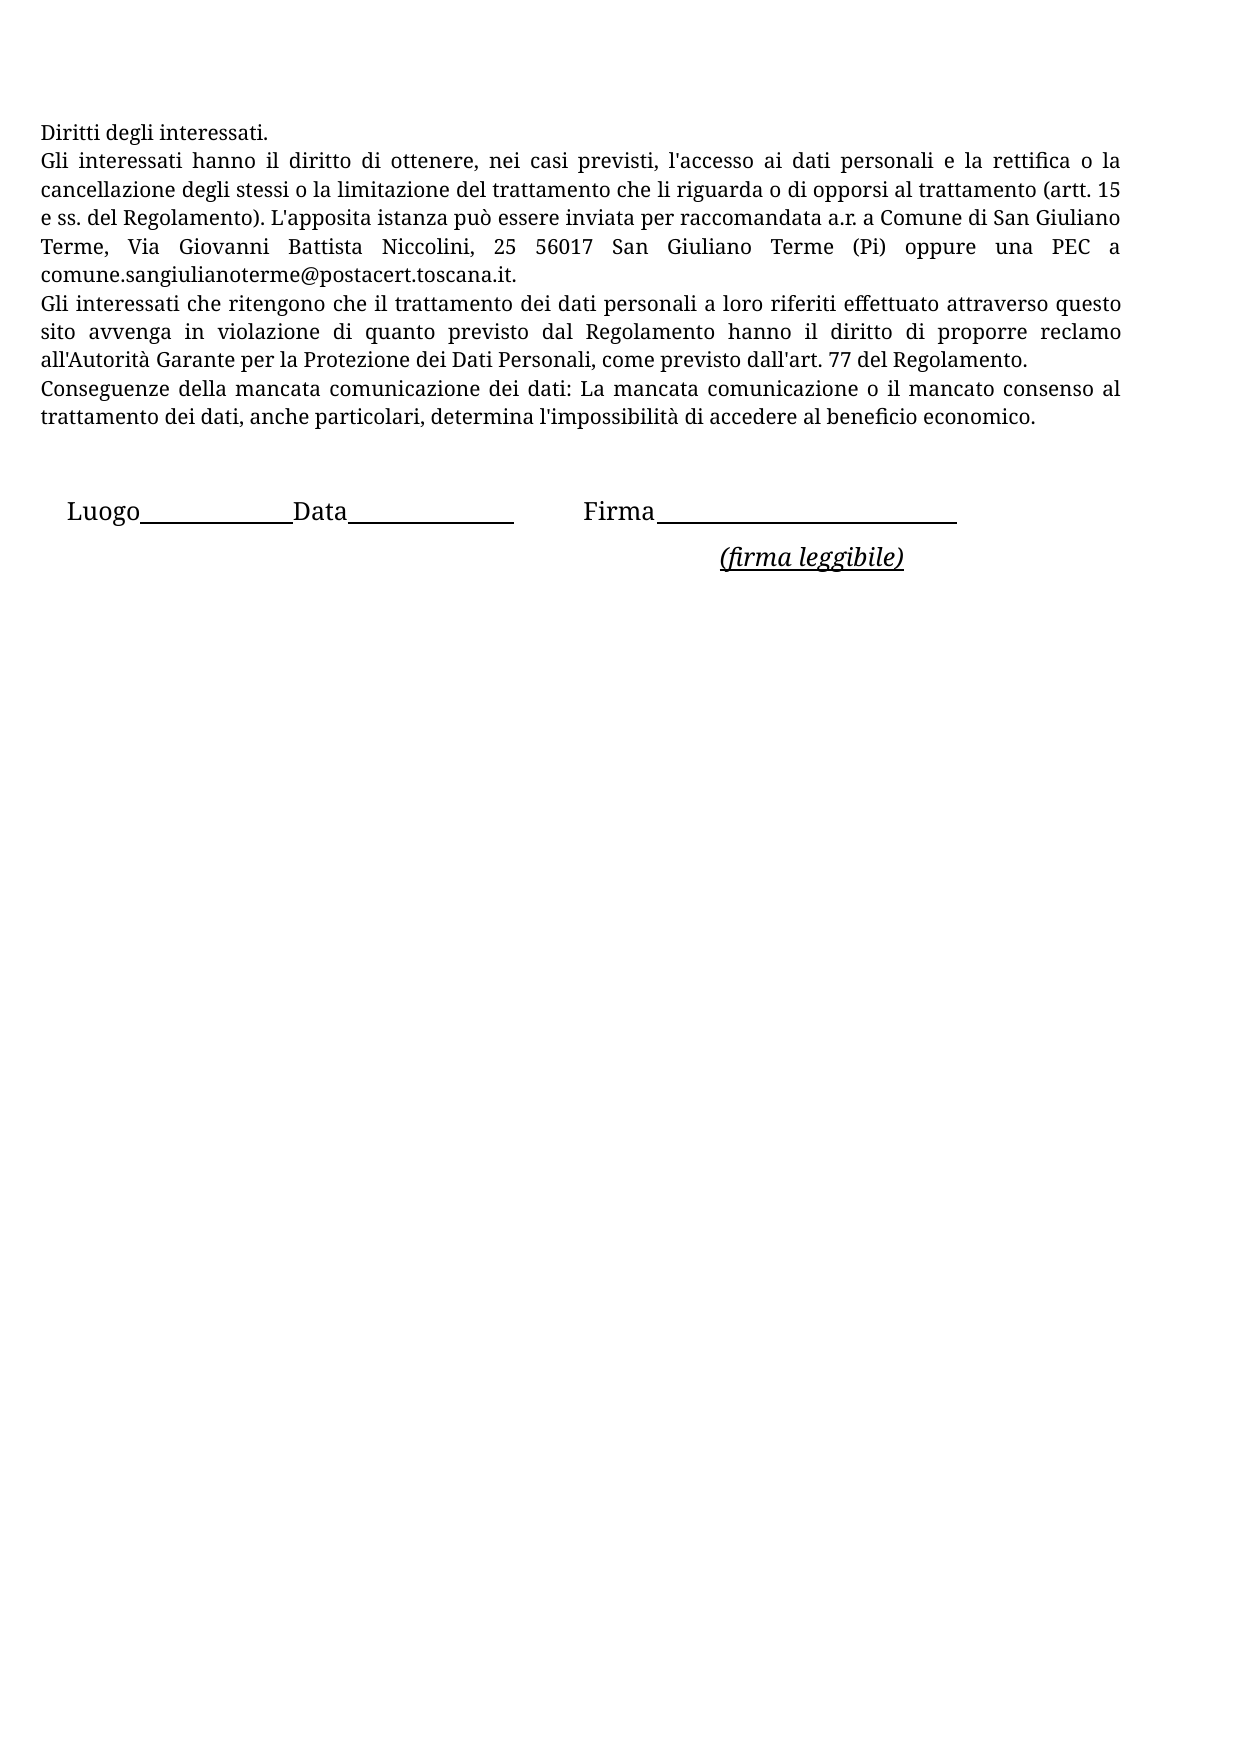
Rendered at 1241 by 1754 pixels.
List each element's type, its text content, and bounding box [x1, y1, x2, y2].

text Conseguenze della mancata comunicazione dei dati: La mancata comunicazione o il mancato consenso al trattamento dei dati, anche particolari, determina l'impossibilità di accedere al beneficio economico. [40, 374, 1122, 431]
text Luogo Data Firma [67, 493, 1122, 527]
text Gli interessati che ritengono che il trattamento dei dati personali a loro riferiti effettuato attraverso questo sito avvenga in violazione di quanto previsto dal Regolamento hanno il diritto di proporre reclamo all'Autorità Garante per la Protezione dei Dati Personali, come previsto dall'art. 77 del Regolamento. [40, 289, 1122, 374]
text Gli interessati hanno il diritto di ottenere, nei casi previsti, l'accesso ai dati personali e la rettifica o la cancellazione degli stessi o la limitazione del trattamento che li riguarda o di opporsi al trattamento (artt. 15 e ss. del Regolamento). L'apposita istanza può essere inviata per raccomandata a.r. a Comune di San Giuliano Terme, Via Giovanni Battista Niccolini, 25 56017 San Giuliano Terme (Pi) oppure una PEC a comune.sangiulianoterme@postacert.toscana.it. [40, 147, 1122, 289]
text Diritti degli interessati. [40, 118, 1122, 147]
text (firma leggibile) [719, 540, 1122, 574]
